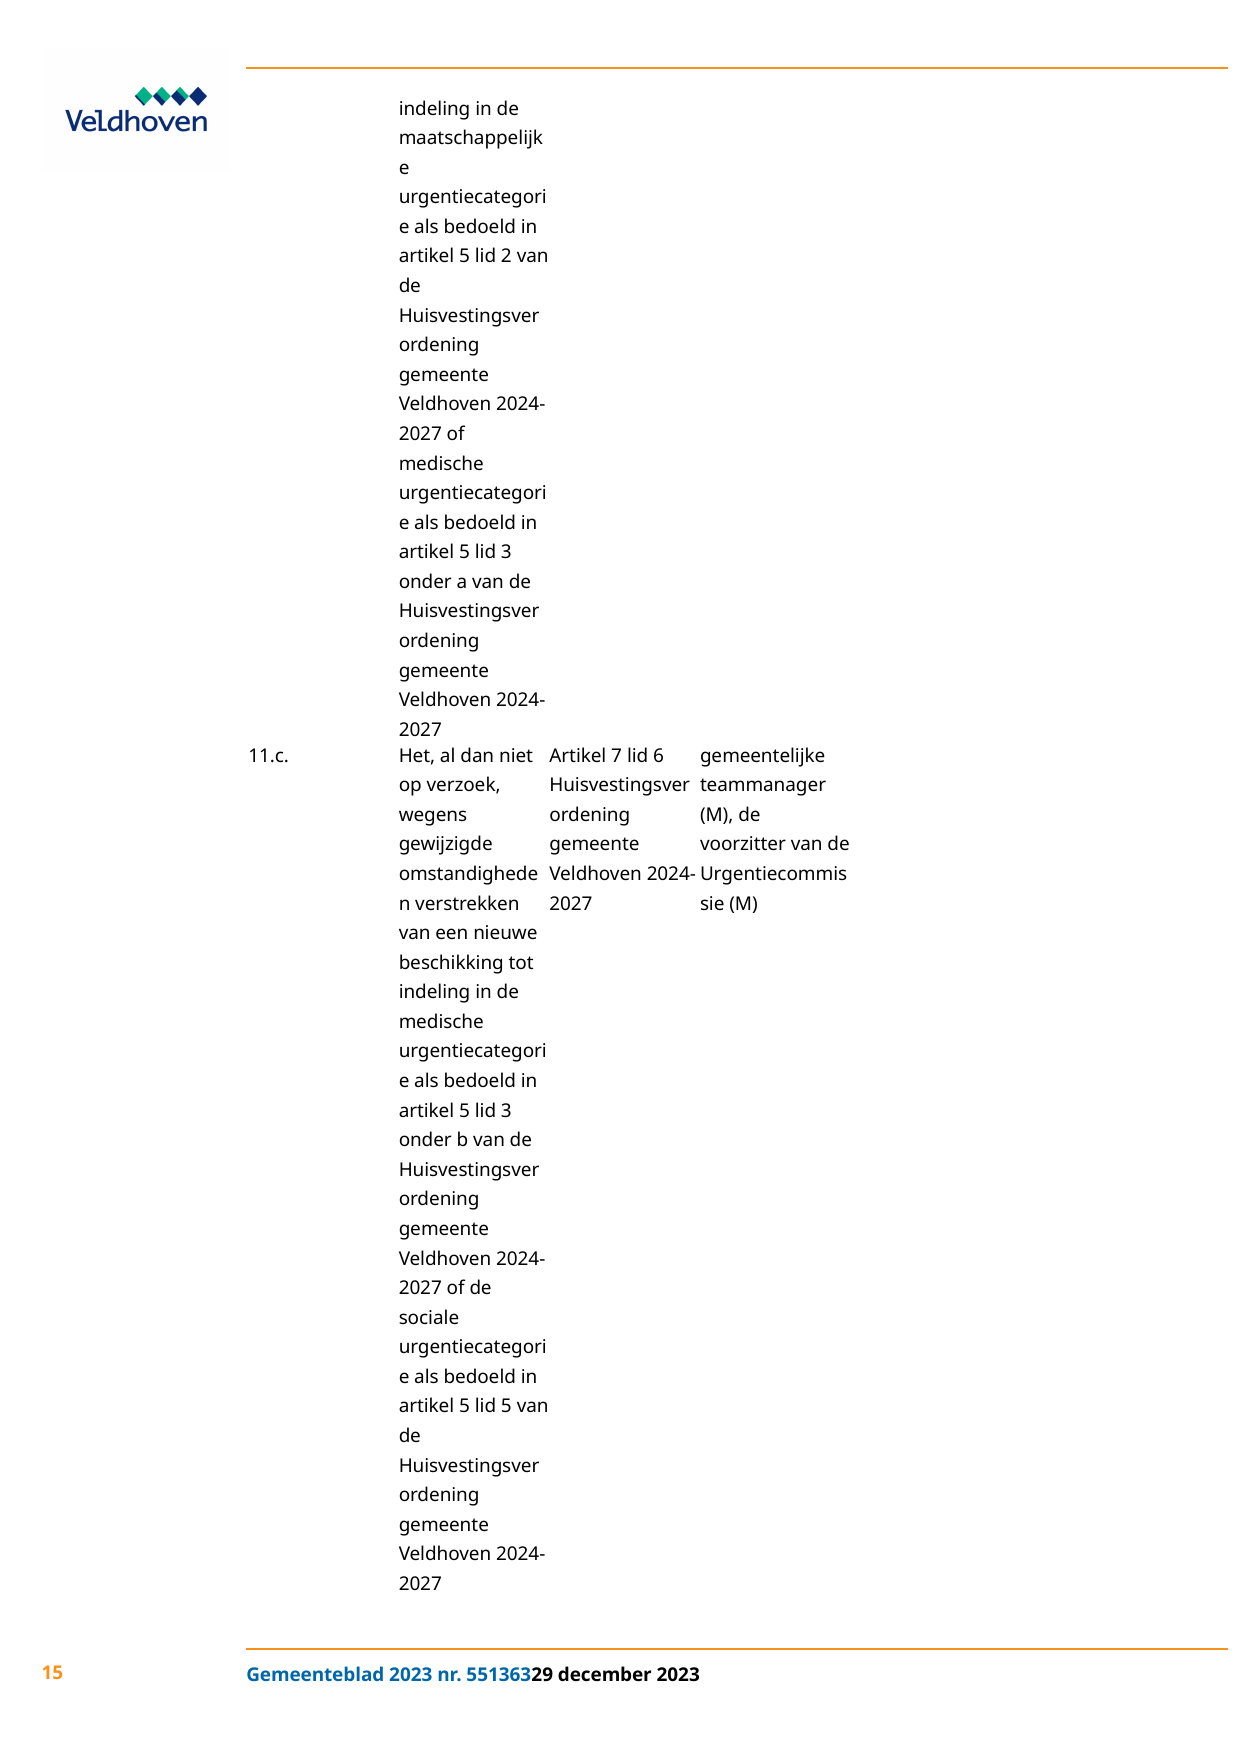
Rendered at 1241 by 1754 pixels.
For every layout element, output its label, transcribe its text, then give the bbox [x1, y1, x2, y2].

table_cell indeling in de maatschappelijke urgentiecategorie als bedoeld in artikel 5 lid 2 van de Huisvestingsverordening gemeente Veldhoven 2024-2027 of medische urgentiecategorie als bedoeld in artikel 5 lid 3 onder a van de Huisvestingsverordening gemeente Veldhoven 2024-2027 [399, 95, 549, 742]
table_cell [850, 742, 1001, 1596]
table_cell [1001, 95, 1152, 742]
table_cell 11.c. [248, 742, 398, 1596]
table_cell [700, 95, 850, 742]
table_cell gemeentelijke teammanager (M), de voorzitter van de Urgentiecommissie (M) [700, 742, 850, 1596]
table_cell [549, 95, 700, 742]
table_cell [1001, 742, 1152, 1596]
table_cell Artikel 7 lid 6 Huisvestingsverordening gemeente Veldhoven 2024-2027 [549, 742, 700, 1596]
table_cell Het, al dan niet op verzoek, wegens gewijzigde omstandigheden verstrekken van een nieuwe beschikking tot indeling in de medische urgentiecategorie als bedoeld in artikel 5 lid 3 onder b van de Huisvestingsverordening gemeente Veldhoven 2024-2027 of de sociale urgentiecategorie als bedoeld in artikel 5 lid 5 van de Huisvestingsverordening gemeente Veldhoven 2024-2027 [399, 742, 549, 1596]
table_cell [850, 95, 1001, 742]
table_cell [248, 95, 398, 742]
picture [41, 47, 231, 172]
